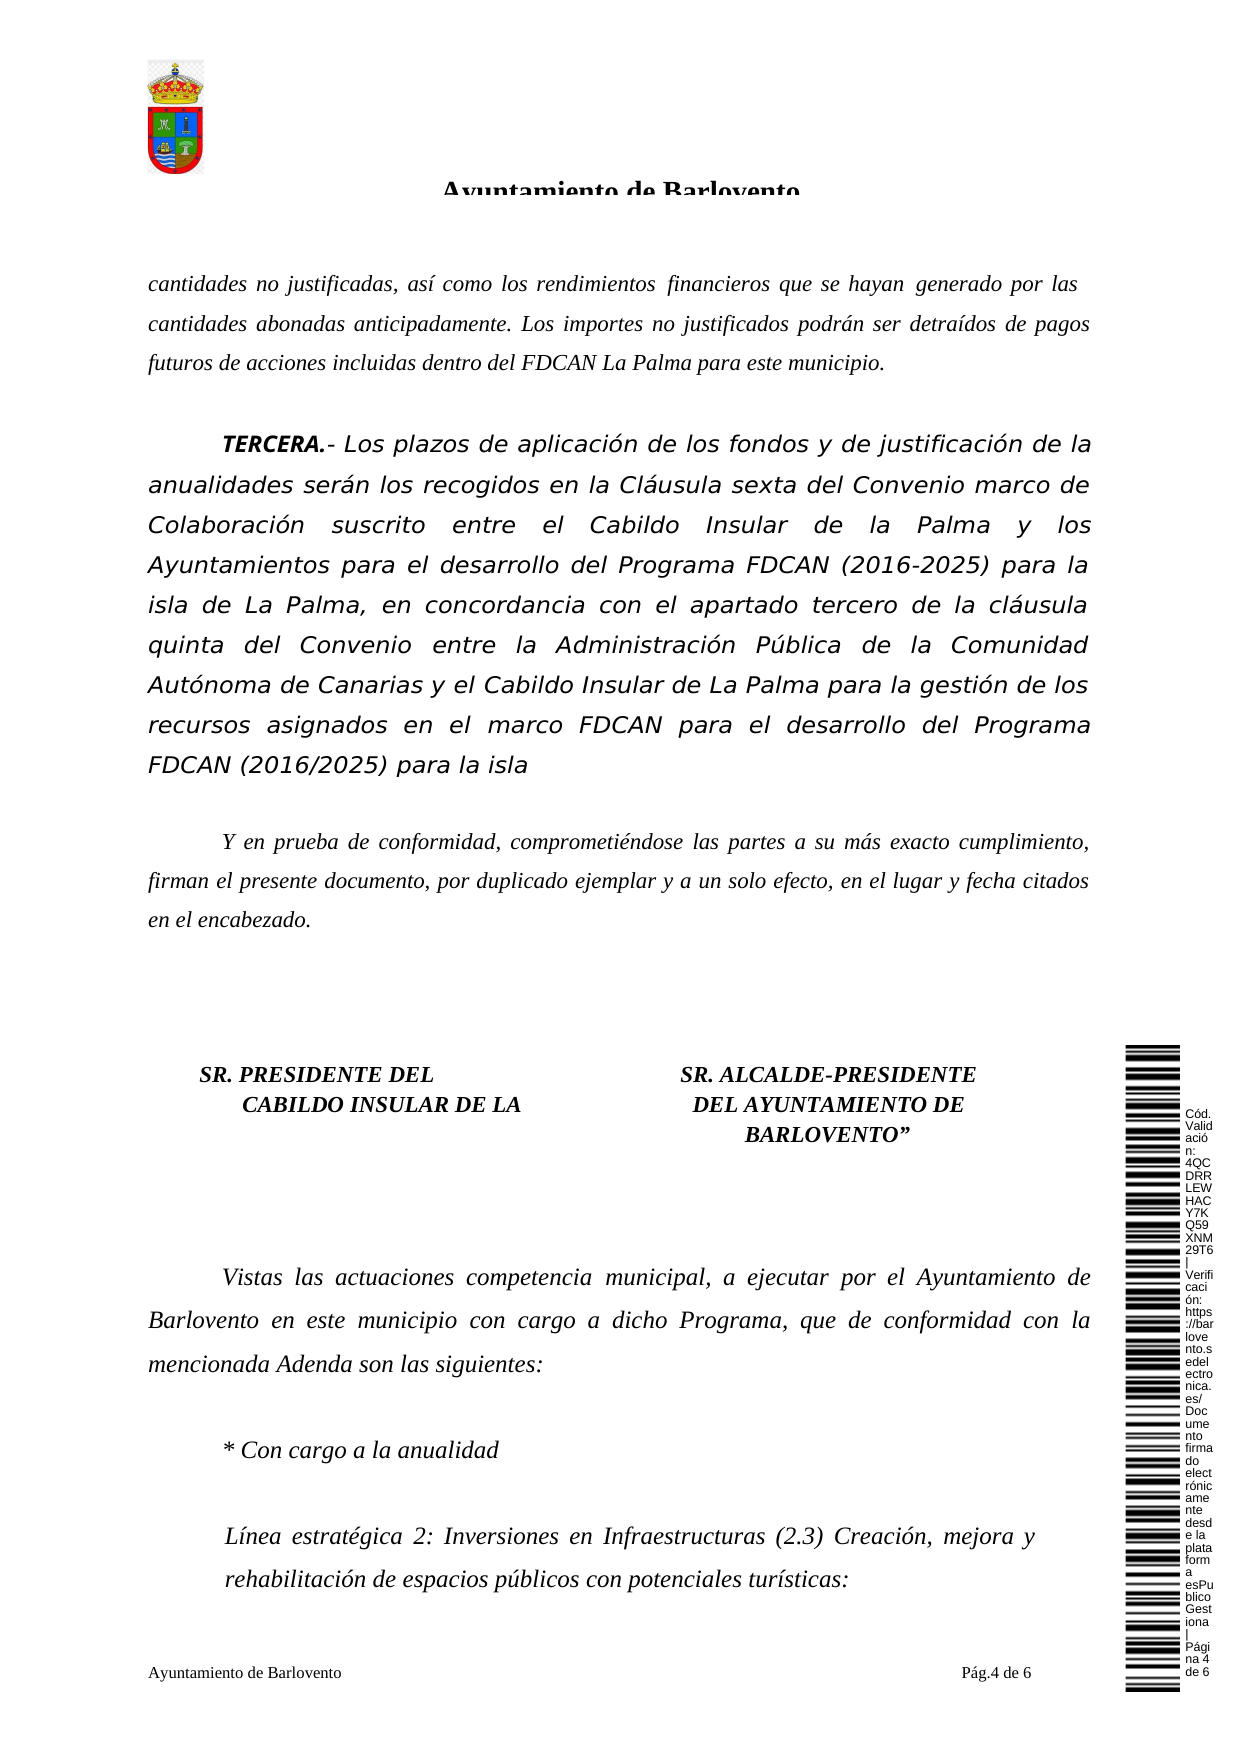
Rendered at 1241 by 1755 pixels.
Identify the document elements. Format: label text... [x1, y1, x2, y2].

text cantidades abonadas anticipadamente. Los importes no justificados podrán ser detraídos de pagos futuros de acciones incluidas dentro del FDCAN La Palma para este municipio. [148, 296, 1094, 376]
text Línea estratégica 2: Inversiones en Infraestructuras (2.3) Creación, mejora y [224, 1521, 1095, 1550]
text Vistas las actuaciones competencia [222, 1262, 595, 1291]
text SR. ALCALDE-PRESIDENTE DEL AYUNTAMIENTO DE BARLOVENTO” [654, 1061, 1002, 1147]
text TERCERA.- Los plazos de aplicación de los fondos y de justificación de la anualidades serán los recogidos en la Cláusula sexta del Convenio marco de Colaboración suscrito entre el Cabildo Insular de la Palma y los Ayuntamientos para el desarrollo del Programa FDCAN (2016-2025) para la isla de La Palma, en concordancia con el apartado tercero de la cláusula quinta del Convenio entre la Administración Pública de la Comunidad Autónoma de Canarias y el Cabildo Insular de La Palma para la gestión de los recursos asignados en el marco FDCAN para el desarrollo del Programa FDCAN (2016/2025) para la isla [148, 428, 1092, 777]
text firman el presente documento, por duplicado ejemplar y a un solo efecto, en el lugar y fecha citados en el encabezado. [148, 855, 1093, 932]
text cantidades no justificadas, así como los rendimientos financieros que se hayan generado por las [148, 270, 1094, 296]
text SR. PRESIDENTE DEL CABILDO INSULAR DE LA PALMA [199, 1061, 542, 1120]
text rehabilitación de espacios públicos con potenciales turísticas: [224, 1564, 1095, 1593]
text * Con cargo a la anualidad 2021: [222, 1435, 565, 1466]
text Pág.4 de 6 [961, 1663, 1033, 1682]
text municipal, a ejecutar por el Ayuntamiento de [605, 1262, 1094, 1291]
text Ayuntamiento de Barlovento [148, 1663, 343, 1682]
text mencionada Adenda son las siguientes: [148, 1349, 1094, 1377]
text Ayuntamiento de Barlovento [441, 174, 802, 195]
text Y en prueba de conformidad, comprometiéndose las partes a su más exacto cumplimiento, [148, 828, 1093, 854]
text Cód. Validación: 4QCDRRLEWHACY7KQ59XNM29T6 | Verificación: https://barlovento.sedelectronica.es/ Documento firmado electrónicamente desde la plataforma esPublico Gestiona | Página 4 de 6 [1185, 1108, 1214, 1678]
text Barlovento en este municipio con cargo a dicho Programa, que de conformidad con la [148, 1306, 1094, 1334]
